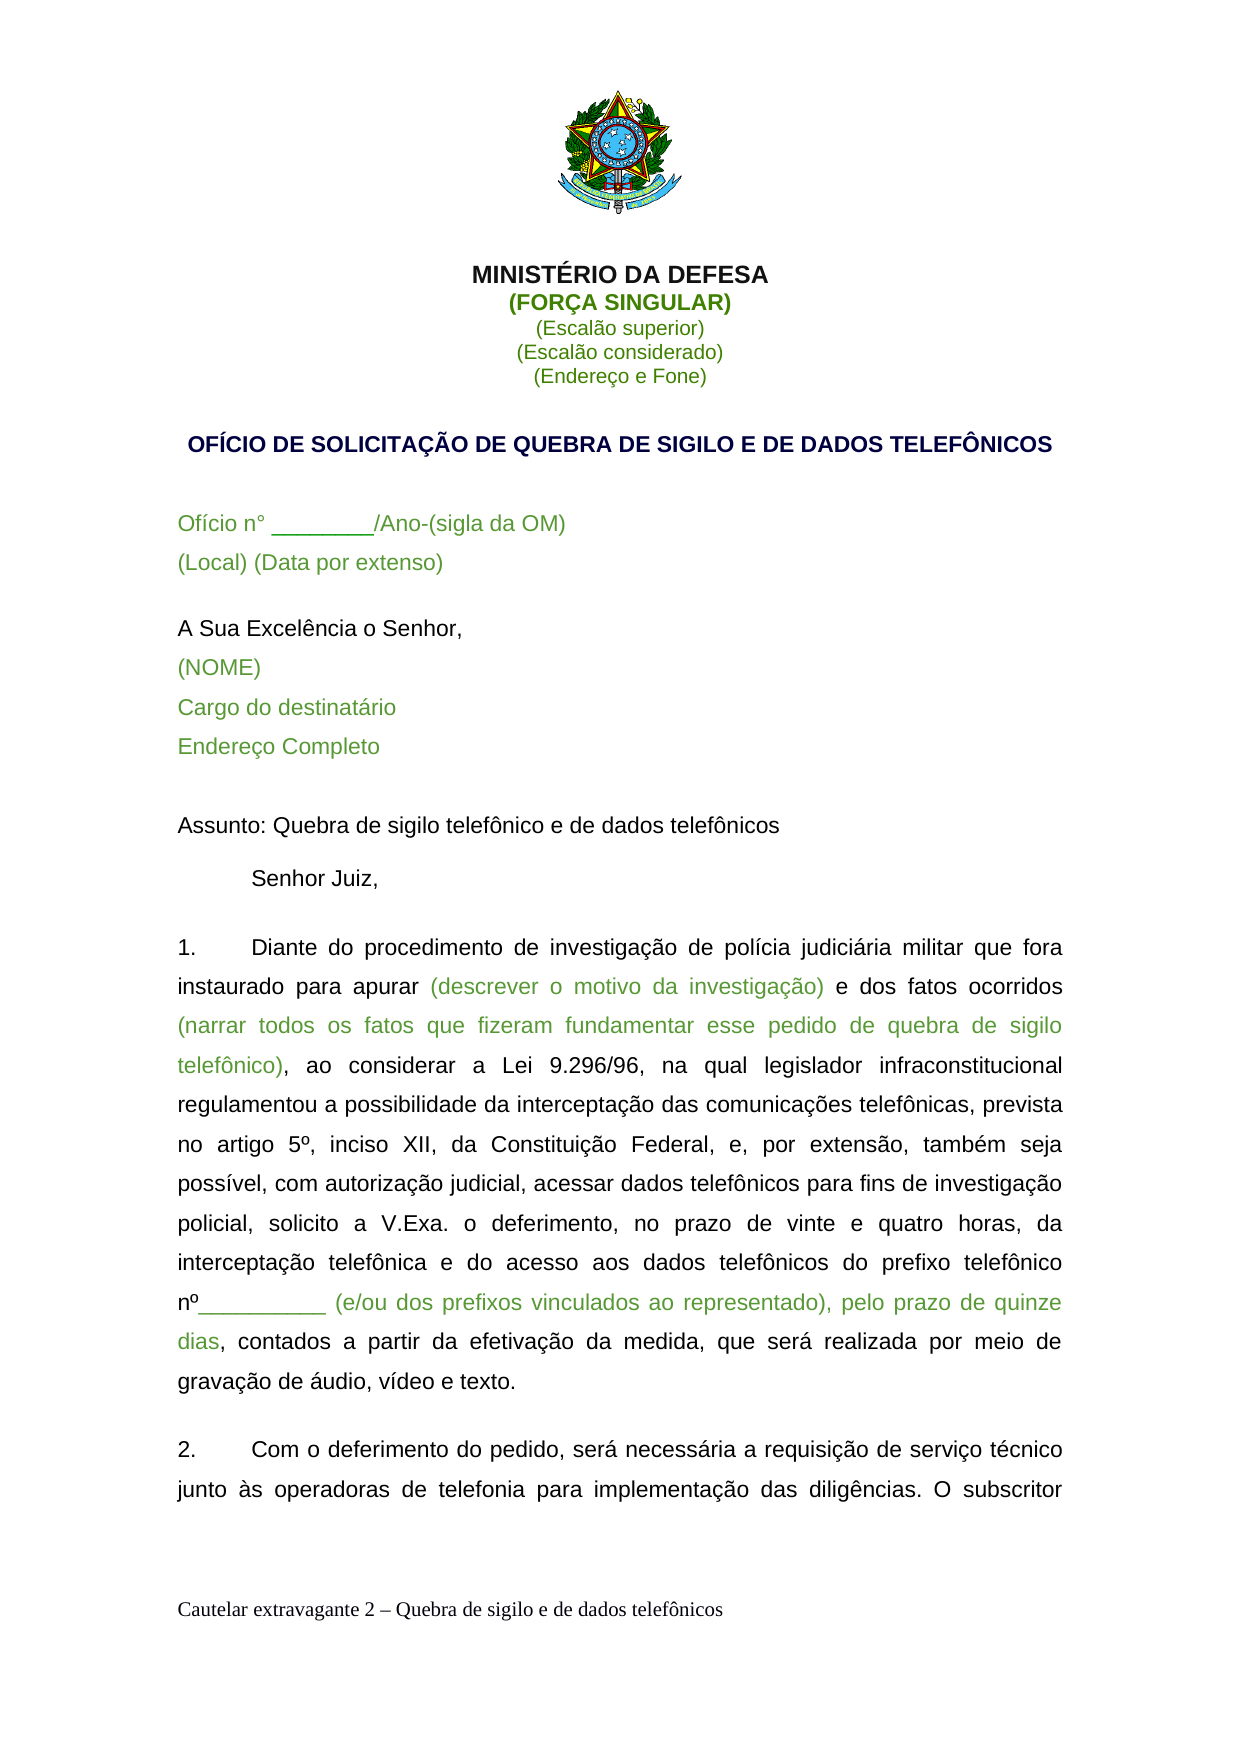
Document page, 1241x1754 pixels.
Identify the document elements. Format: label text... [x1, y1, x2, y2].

text (FORÇA SINGULAR) [177, 289, 1063, 316]
text OFÍCIO DE SOLICITAÇÃO DE QUEBRA DE SIGILO E DE DADOS TELEFÔNICOS [177, 431, 1063, 457]
text (Escalão superior) [177, 316, 1063, 339]
text A Sua Excelência o Senhor, [177, 615, 1063, 641]
picture [557, 88, 684, 218]
text 2. Com o deferimento do pedido, será necessária a requisição de serviço técnico junto às operadoras de telefonia para implementação das diligências. O subscritor [177, 1436, 1063, 1502]
text 1. Diante do procedimento de investigação de polícia judiciária militar que fora instaurado para apurar (descrever o motivo da investigação) e dos fatos ocorridos (narrar todos os fatos que fizeram fundamentar esse pedido de quebra de sigilo telefônico), ao considerar a Lei 9.296/96, na qual legislador infraconstitucional regulamentou a possibilidade da interceptação das comunicações telefônicas, prevista no artigo 5º, inciso XII, da Constituição Federal, e, por extensão, também seja possível, com autorização judicial, acessar dados telefônicos para fins de investigação policial, solicito a V.Exa. o deferimento, no prazo de vinte e quatro horas, da interceptação telefônica e do acesso aos dados telefônicos do prefixo telefônico nº__________ (e/ou dos prefixos vinculados ao representado), pelo prazo de quinze dias, contados a partir da efetivação da medida, que será realizada por meio de gravação de áudio, vídeo e texto. [177, 933, 1063, 1394]
text Ofício n° ________/Ano-(sigla da OM) [177, 509, 1063, 536]
text Assunto: Quebra de sigilo telefônico e de dados telefônicos [177, 812, 1063, 838]
text (Local) (Data por extenso) [177, 549, 1063, 575]
text (Escalão considerado) [177, 339, 1063, 363]
text (Endereço e Fone) [177, 363, 1063, 387]
text MINISTÉRIO DA DEFESA [177, 260, 1063, 289]
text (NOME) [177, 654, 1063, 681]
text Endereço Completo [177, 733, 1063, 759]
text Cargo do destinatário [177, 694, 1063, 720]
text Senhor Juiz, [177, 865, 1063, 891]
